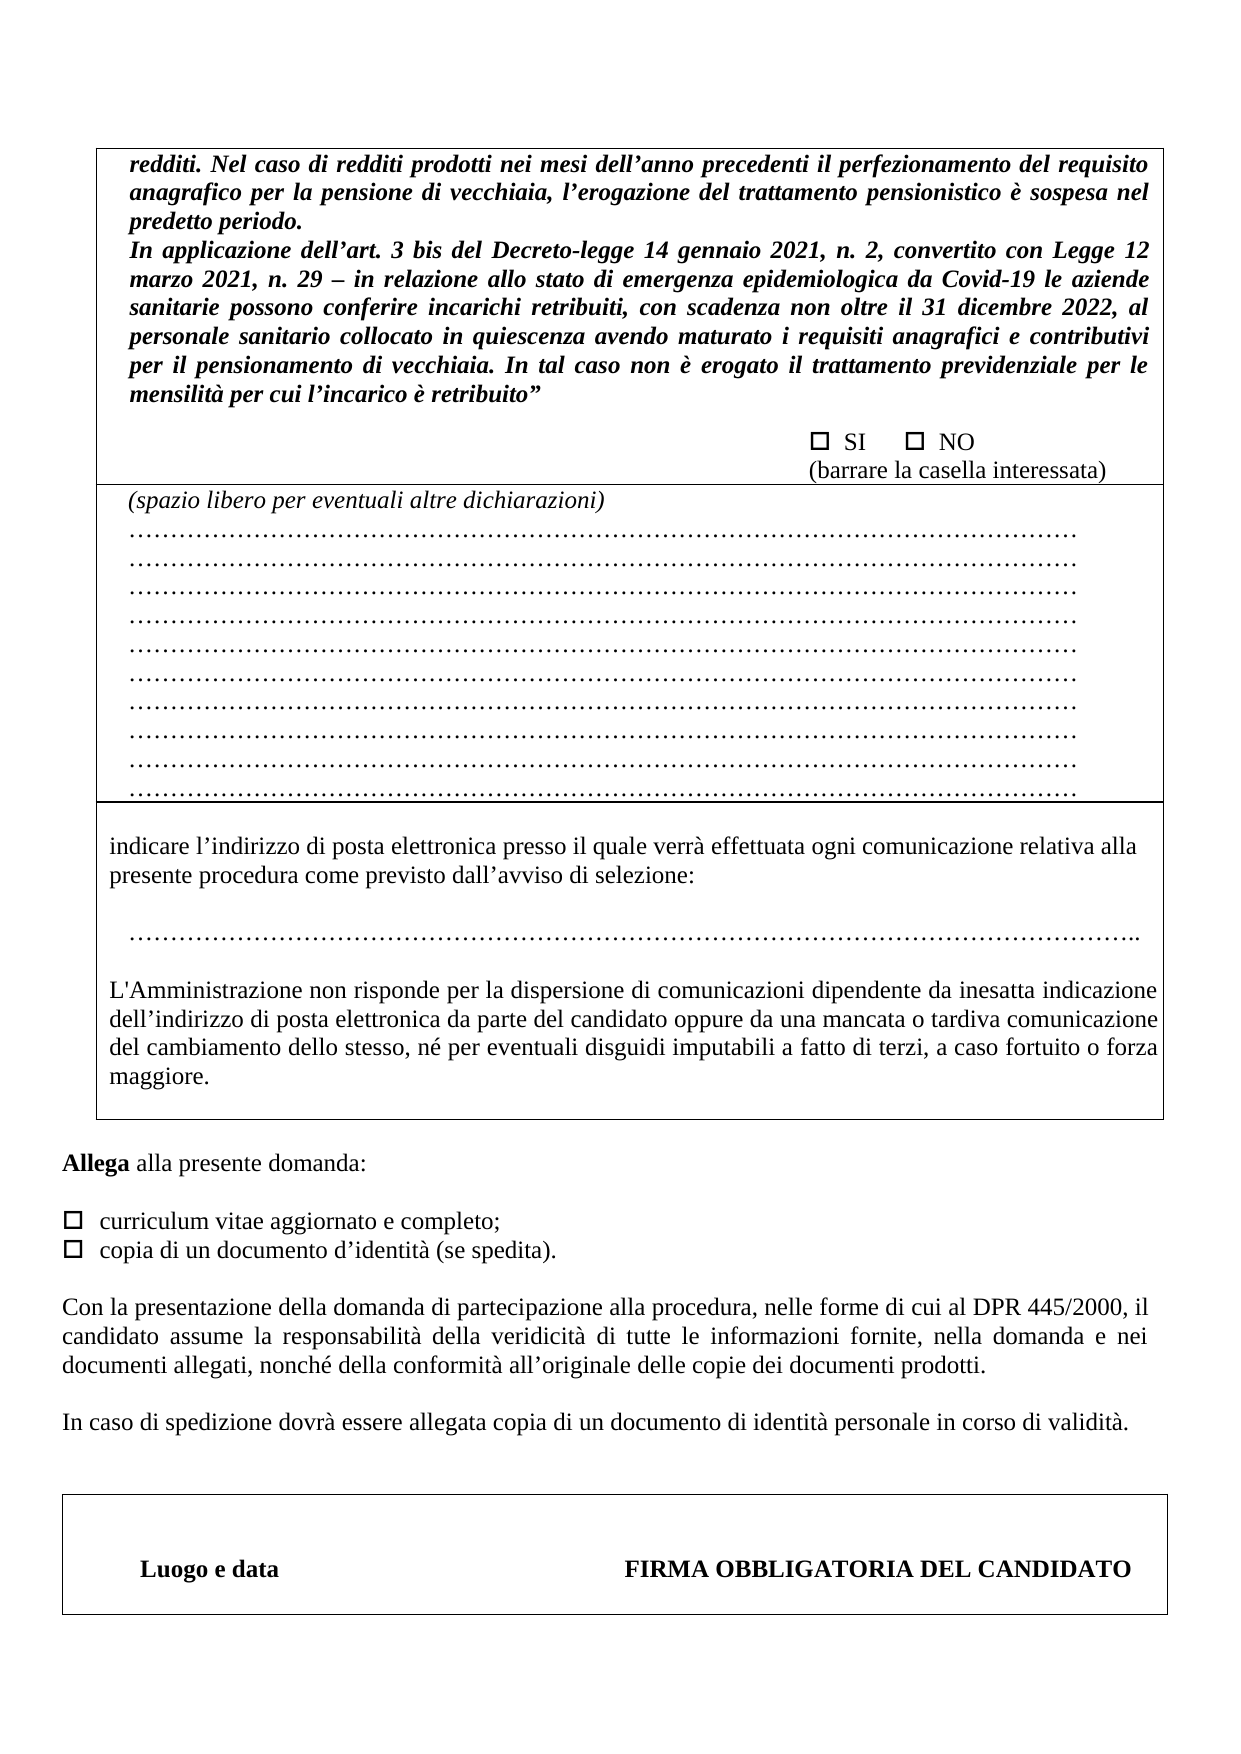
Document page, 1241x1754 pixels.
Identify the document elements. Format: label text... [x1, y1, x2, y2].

list copia di un documento d’identità (se spedita). [118, 1235, 1149, 1263]
table_cell redditi. Nel caso di redditi prodotti nei mesi dell’anno precedenti il perfezionamento del requisito anagrafico per la pensione di vecchiaia, l’erogazione del trattamento pensionistico è sospesa nel predetto periodo. In applicazione dell’art. 3 bis del Decreto-legge 14 gennaio 2021, n. 2, convertito con Legge 12 marzo 2021, n. 29 – in relazione allo stato di emergenza epidemiologica da Covid-19 le aziende sanitarie possono conferire incarichi retribuiti, con scadenza non oltre il 31 dicembre 2022, al personale sanitario collocato in quiescenza avendo maturato i requisiti anagrafici e contributivi per il pensionamento di vecchiaia. In tal caso non è erogato il trattamento previdenziale per le mensilità per cui l’incarico è retribuito”  SI  NO (barrare la casella interessata) [97, 149, 1163, 484]
text In caso di spedizione dovrà essere allegata copia di un documento di identità personale in corso di validità. [62, 1407, 1149, 1436]
text Con la presentazione della domanda di partecipazione alla procedura, nelle forme di cui al DPR 445/2000, il candidato assume la responsabilità della veridicità di tutte le informazioni fornite, nella domanda e nei documenti allegati, nonché della conformità all’originale delle copie dei documenti prodotti. [62, 1292, 1149, 1378]
table_cell [73, 484, 96, 801]
list curriculum vitae aggiornato e completo; [118, 1206, 1149, 1235]
table_cell [73, 801, 96, 1119]
text Luogo e data FIRMA OBBLIGATORIA DEL CANDIDATO [63, 1551, 1167, 1583]
table_cell [73, 148, 96, 484]
text Allega alla presente domanda: [62, 1148, 1149, 1177]
table_cell indicare l’indirizzo di posta elettronica presso il quale verrà effettuata ogni comunicazione relativa alla presente procedura come previsto dall’avviso di selezione: ………………………………………………………………………………………………………….. L'Amministrazione non risponde per la dispersione di comunicazioni dipendente da inesatta indicazione dell’indirizzo di posta elettronica da parte del candidato oppure da una mancata o tardiva comunicazione del cambiamento dello stesso, né per eventuali disguidi imputabili a fatto di terzi, a caso fortuito o forza maggiore. [97, 803, 1163, 1119]
table_cell (spazio libero per eventuali altre dichiarazioni) …………………………………………………………………………………………………… …………………………………………………………………………………………………… …………………………………………………………………………………………………… …………………………………………………………………………………………………… …………………………………………………………………………………………………… …………………………………………………………………………………………………… …………………………………………………………………………………………………… …………………………………………………………………………………………………… …………………………………………………………………………………………………… …………………………………………………………………………………………………… [97, 485, 1163, 801]
